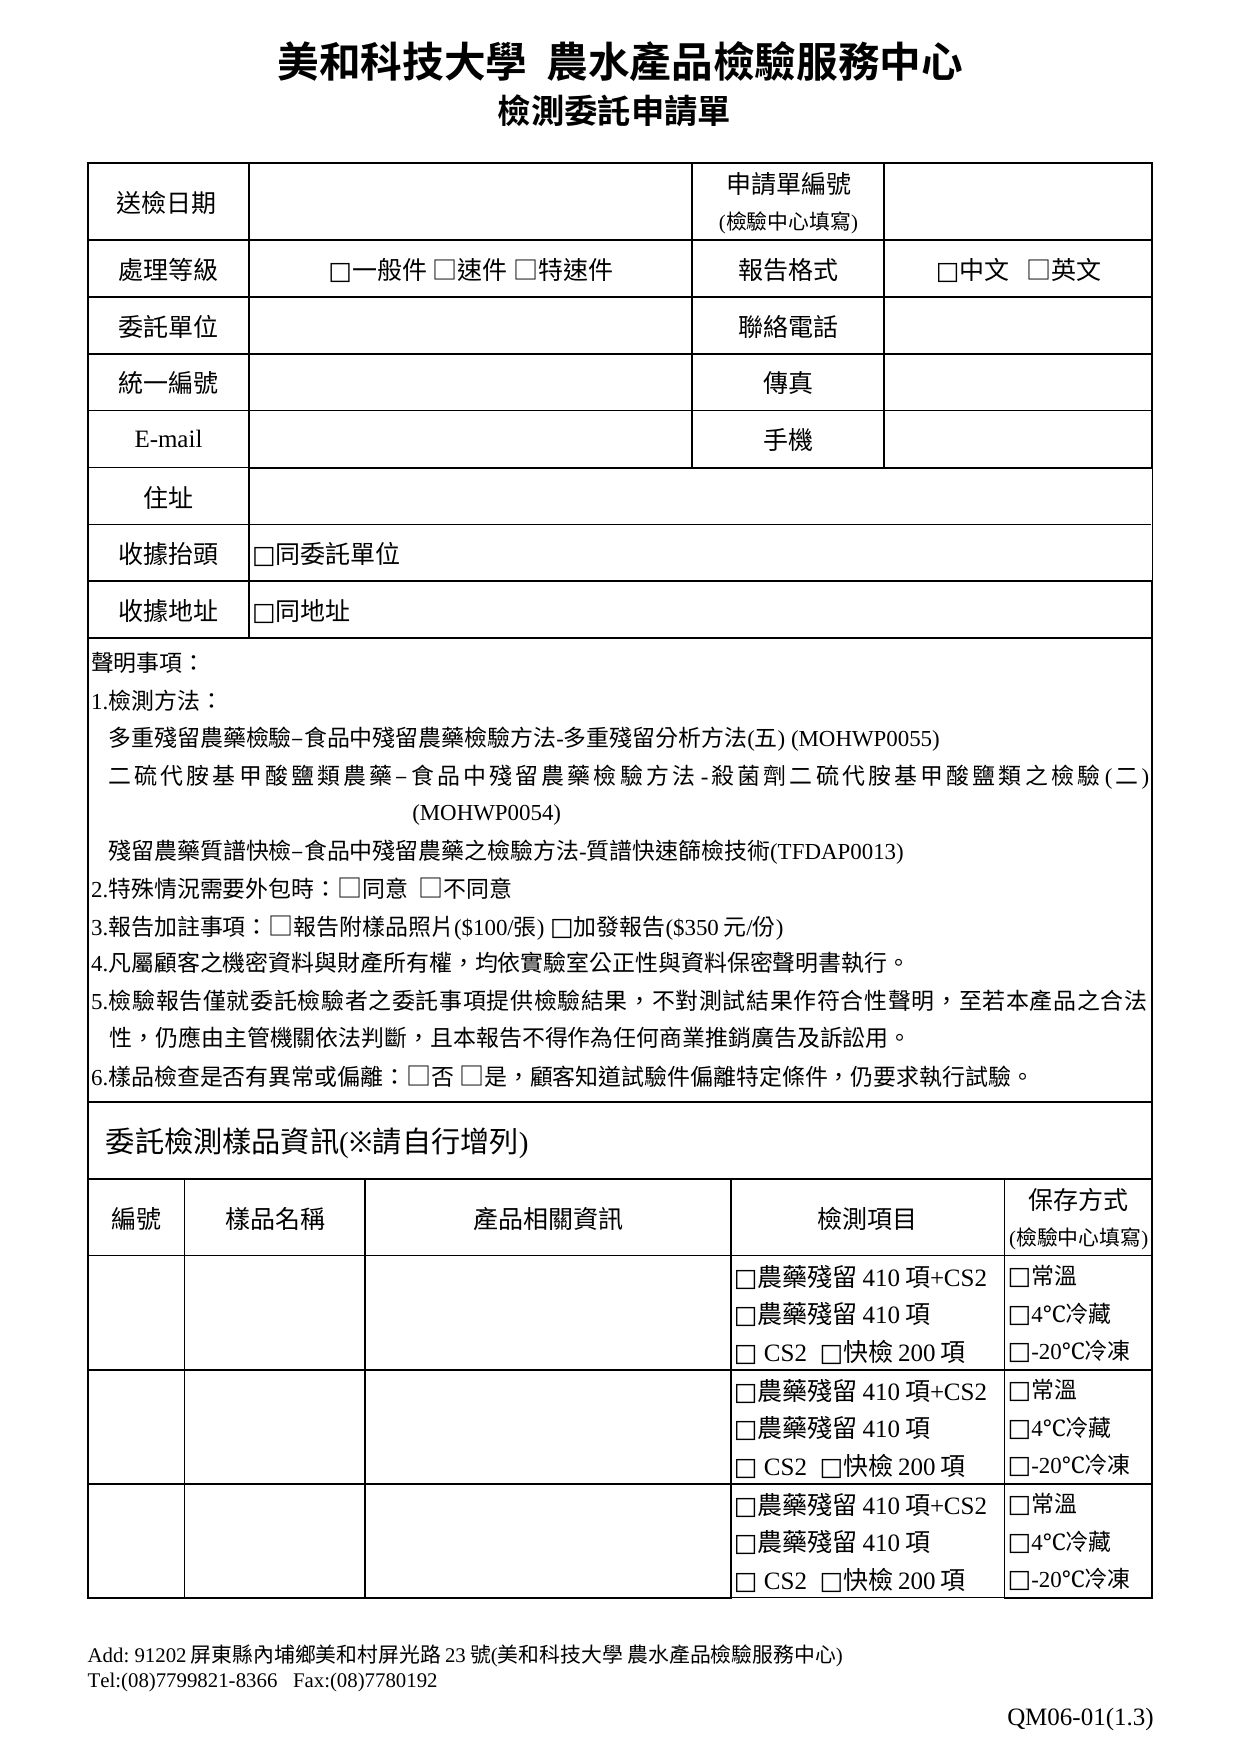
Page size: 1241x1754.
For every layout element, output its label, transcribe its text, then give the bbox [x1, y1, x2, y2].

table_cell 收據抬頭 [89, 525, 248, 580]
table_header 送檢日期 [89, 164, 248, 239]
table_cell □常溫 □4℃冷藏 □-20℃冷凍 [1005, 1256, 1151, 1369]
table_cell [89, 1256, 184, 1369]
table_cell 收據地址 [89, 582, 248, 637]
table_header [250, 164, 691, 239]
table_cell [366, 1256, 730, 1369]
table_cell [885, 355, 1151, 410]
table_cell [185, 1371, 364, 1483]
table_cell 處理等級 [89, 241, 248, 296]
table_cell 聲明事項： 1.檢測方法： 多重殘留農藥檢驗–食品中殘留農藥檢驗方法-多重殘留分析方法(五) (MOHWP0055) 二硫代胺基甲酸鹽類農藥–食品中殘留農藥檢驗方法-殺菌劑二硫代胺基甲酸鹽類之檢驗(二) (MOHWP0054) 殘留農藥質譜快檢–食品中殘留農藥之檢驗方法-質譜快速篩檢技術(TFDAP0013) 2.特殊情況需要外包時：□同意 □不同意 3.報告加註事項：□報告附樣品照片($100/張) □加發報告($350元/份) 4.凡屬顧客之機密資料與財產所有權，均依實驗室公正性與資料保密聲明書執行。 5.檢驗報告僅就委託檢驗者之委託事項提供檢驗結果，不對測試結果作符合性聲明，至若本產品之合法性，仍應由主管機關依法判斷，且本報告不得作為任何商業推銷廣告及訴訟用。 6.樣品檢查是否有異常或偏離：□否 □是，顧客知道試驗件偏離特定條件，仍要求執行試驗。 [89, 639, 1151, 1101]
table_cell [885, 411, 1151, 467]
table_cell 報告格式 [693, 241, 883, 296]
table_cell □農藥殘留410項+CS2 □農藥殘留410項 □ CS2 □快檢200項 [732, 1256, 1004, 1369]
table_cell □中文 □英文 [885, 241, 1151, 296]
table_cell [185, 1256, 364, 1369]
table_cell [366, 1485, 730, 1597]
table_cell □同委託單位 [250, 524, 1152, 580]
table_cell 產品相關資訊 [366, 1180, 730, 1255]
table_cell [250, 411, 691, 467]
table_cell 保存方式 (檢驗中心填寫) [1005, 1180, 1151, 1255]
table_cell [185, 1485, 364, 1597]
table_cell 傳真 [693, 355, 883, 410]
table_cell 手機 [693, 411, 883, 467]
table_cell 聯絡電話 [693, 298, 883, 353]
table_cell [250, 355, 691, 410]
table_cell □農藥殘留410項+CS2 □農藥殘留410項 □ CS2 □快檢200項 [732, 1485, 1004, 1597]
table_cell [89, 1485, 184, 1597]
table_cell 委託單位 [89, 298, 248, 353]
table_header 申請單編號 (檢驗中心填寫) [693, 164, 883, 239]
table_cell 統一編號 [89, 355, 248, 410]
table_cell 檢測項目 [732, 1180, 1004, 1255]
table_cell [885, 298, 1151, 353]
table_cell □常溫 □4℃冷藏 □-20℃冷凍 [1005, 1485, 1151, 1597]
table_cell 委託檢測樣品資訊(※請自行增列) [89, 1103, 1151, 1178]
table_header [885, 164, 1151, 239]
table_cell [250, 298, 691, 353]
table_cell □同地址 [250, 582, 1151, 637]
table_cell 編號 [89, 1180, 184, 1255]
table_cell 樣品名稱 [185, 1180, 364, 1255]
table_cell 住址 [89, 468, 248, 523]
table_cell □常溫 □4℃冷藏 □-20℃冷凍 [1005, 1371, 1151, 1483]
table_cell □農藥殘留410項+CS2 □農藥殘留410項 □ CS2 □快檢200項 [732, 1371, 1004, 1483]
table_cell [250, 469, 1152, 523]
table_cell □一般件 □速件 □特速件 [250, 241, 691, 296]
table_cell [89, 1371, 184, 1483]
table_cell [366, 1371, 730, 1483]
table_cell E-mail [89, 411, 248, 467]
